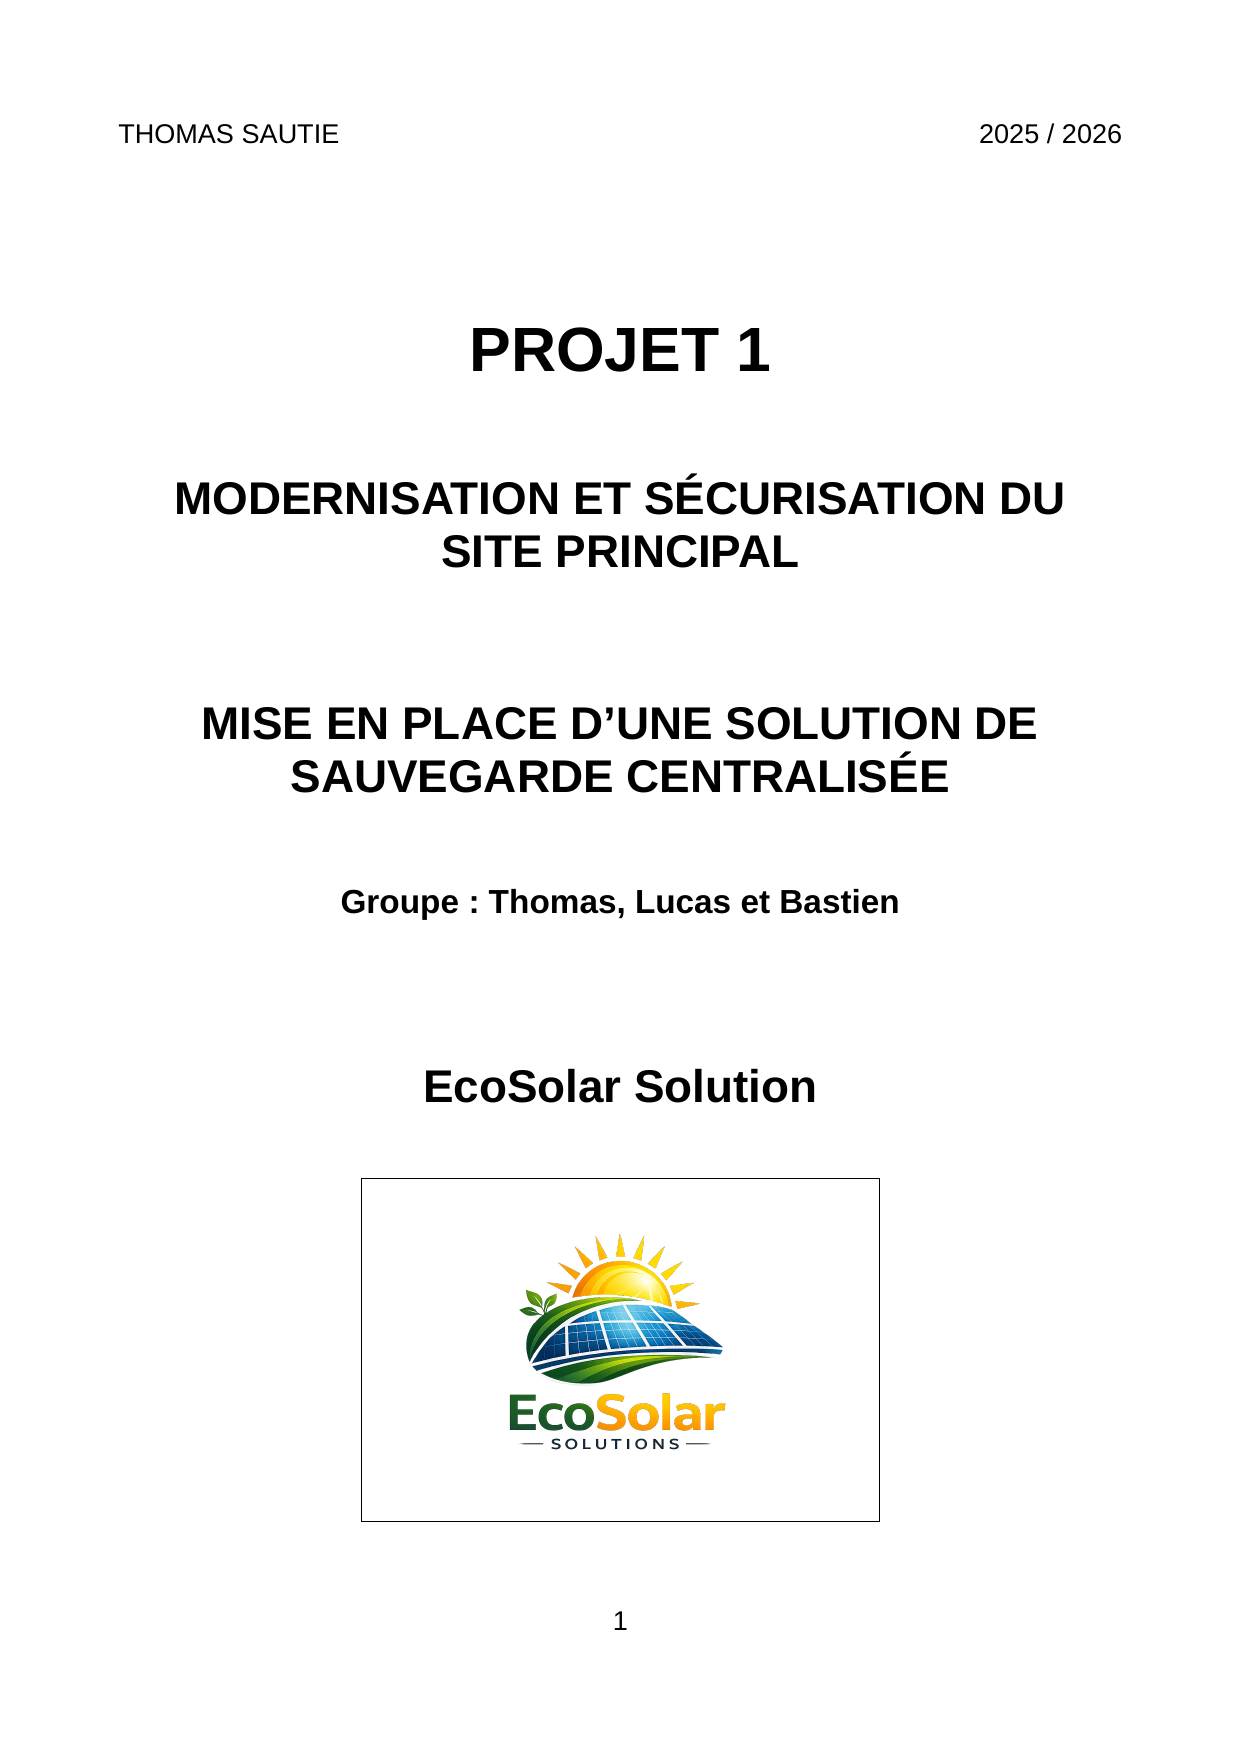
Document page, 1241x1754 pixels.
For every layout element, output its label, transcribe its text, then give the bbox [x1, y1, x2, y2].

title PROJET 1 [124, 313, 1116, 385]
subtitle MISE EN PLACE D’UNE SOLUTION DE SAUVEGARDE CENTRALISÉE [124, 696, 1116, 802]
subtitle EcoSolar Solution [124, 1060, 1116, 1113]
subtitle MODERNISATION ET SÉCURISATION DU SITE PRINCIPAL [124, 472, 1116, 577]
subtitle Groupe : Thomas, Lucas et Bastien [124, 882, 1116, 920]
picture [363, 1181, 877, 1519]
